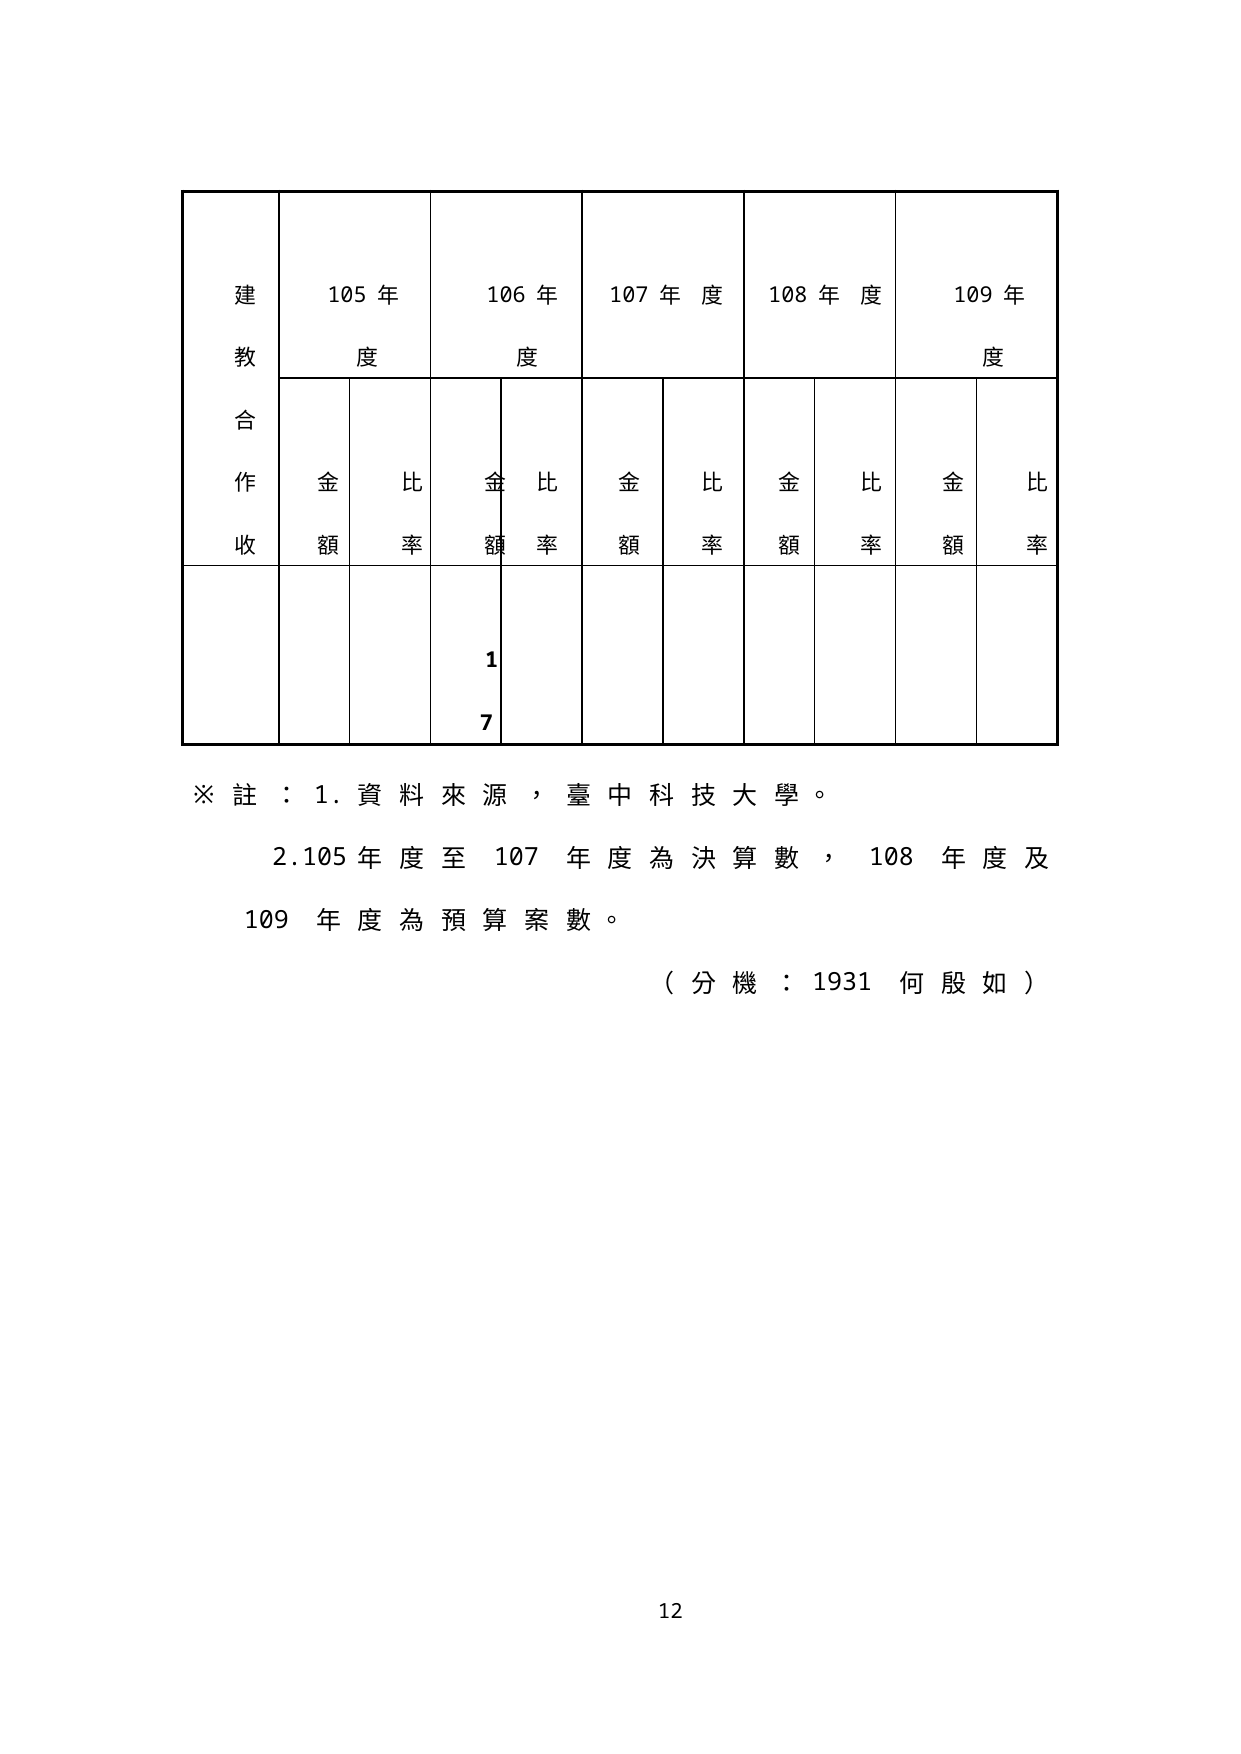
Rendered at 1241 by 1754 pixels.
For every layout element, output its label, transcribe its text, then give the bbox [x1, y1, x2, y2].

table_cell 金額 [745, 379, 814, 564]
table_cell 比率 [977, 379, 1056, 564]
text ※註：1.資料來源，臺中科技大學。 [183, 752, 1058, 814]
text （分機：1931 何殷如） [183, 939, 1058, 1002]
table_cell [583, 566, 662, 743]
table_cell [280, 566, 349, 743]
table_cell [977, 566, 1056, 743]
table_cell [350, 566, 430, 743]
table_cell [184, 566, 278, 743]
table_header 109年度 [896, 193, 1056, 377]
table_cell [815, 566, 895, 743]
table_cell [745, 566, 814, 743]
table_header 107年度 [583, 193, 743, 377]
table_cell [664, 566, 743, 743]
table_header 105年度 [280, 193, 430, 377]
table_cell 比率 [815, 379, 895, 564]
table_cell 金額 [280, 379, 349, 564]
table_header 106年度 [431, 193, 581, 377]
table_cell [896, 566, 976, 743]
table_cell 比率 [664, 379, 743, 564]
text 2.105年度至107年度為決算數，108年度及109年度為預算案數。 [203, 814, 1058, 939]
table_cell 17 [431, 566, 500, 743]
table_cell 金額 [896, 379, 976, 564]
table_cell 金額 [431, 379, 500, 564]
table_cell [502, 566, 581, 743]
table_header 108年度 [745, 193, 895, 377]
table_cell 金額 [583, 379, 662, 564]
table_cell 比率 [350, 379, 430, 564]
table_cell 比率 [502, 379, 581, 564]
table_header 建教合作收入來源 [184, 193, 278, 564]
